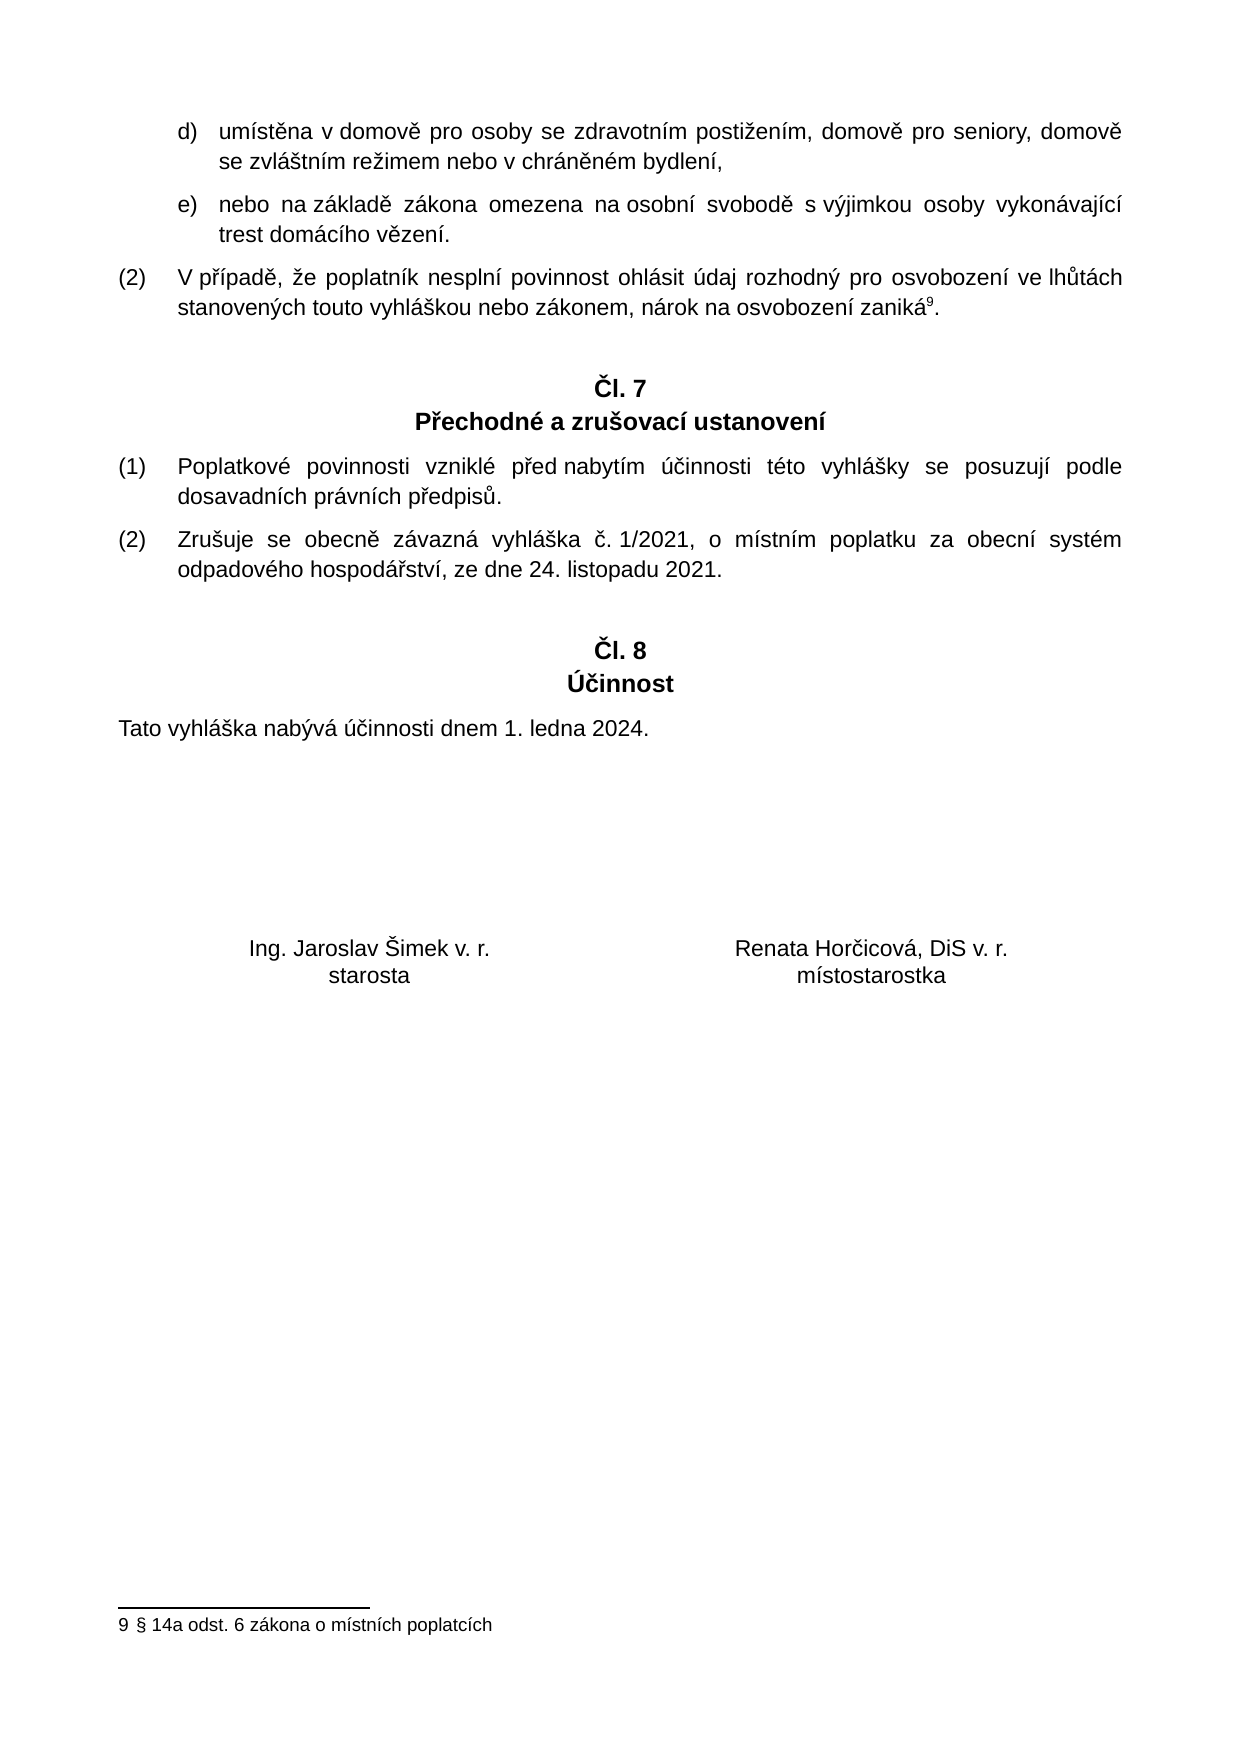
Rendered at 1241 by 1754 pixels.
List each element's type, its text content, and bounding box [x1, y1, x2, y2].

list V případě, že poplatník nesplní povinnost ohlásit údaj rozhodný pro osvobození ve lhůtách stanovených touto vyhláškou nebo zákonem, nárok na osvobození zaniká. [118, 264, 1122, 321]
table_cell [118, 994, 620, 1112]
list § 14a odst. 6 zákona o místních poplatcích [118, 1614, 1122, 1635]
list Zrušuje se obecně závazná vyhláška č. 1/2021, o místním poplatku za obecní systém odpadového hospodářství, ze dne 24. listopadu 2021. [118, 526, 1122, 582]
subtitle Čl. 8 Účinnost [118, 636, 1122, 698]
table_header Renata Horčicová, DiS v. r. místostarostka [620, 876, 1122, 994]
list umístěna v domově pro osoby se zdravotním postižením, domově pro seniory, domově se zvláštním režimem nebo v chráněném bydlení, [177, 118, 1122, 175]
list nebo na základě zákona omezena na osobní svobodě s výjimkou osoby vykonávající trest domácího vězení. [177, 191, 1122, 248]
list Poplatkové povinnosti vzniklé před nabytím účinnosti této vyhlášky se posuzují podle dosavadních právních předpisů. [118, 453, 1122, 509]
table_cell [620, 994, 1122, 1112]
subtitle Čl. 7 Přechodné a zrušovací ustanovení [118, 374, 1122, 436]
table_header Ing. Jaroslav Šimek v. r. starosta [118, 876, 620, 994]
text Tato vyhláška nabývá účinnosti dnem 1. ledna 2024. [118, 715, 1122, 741]
